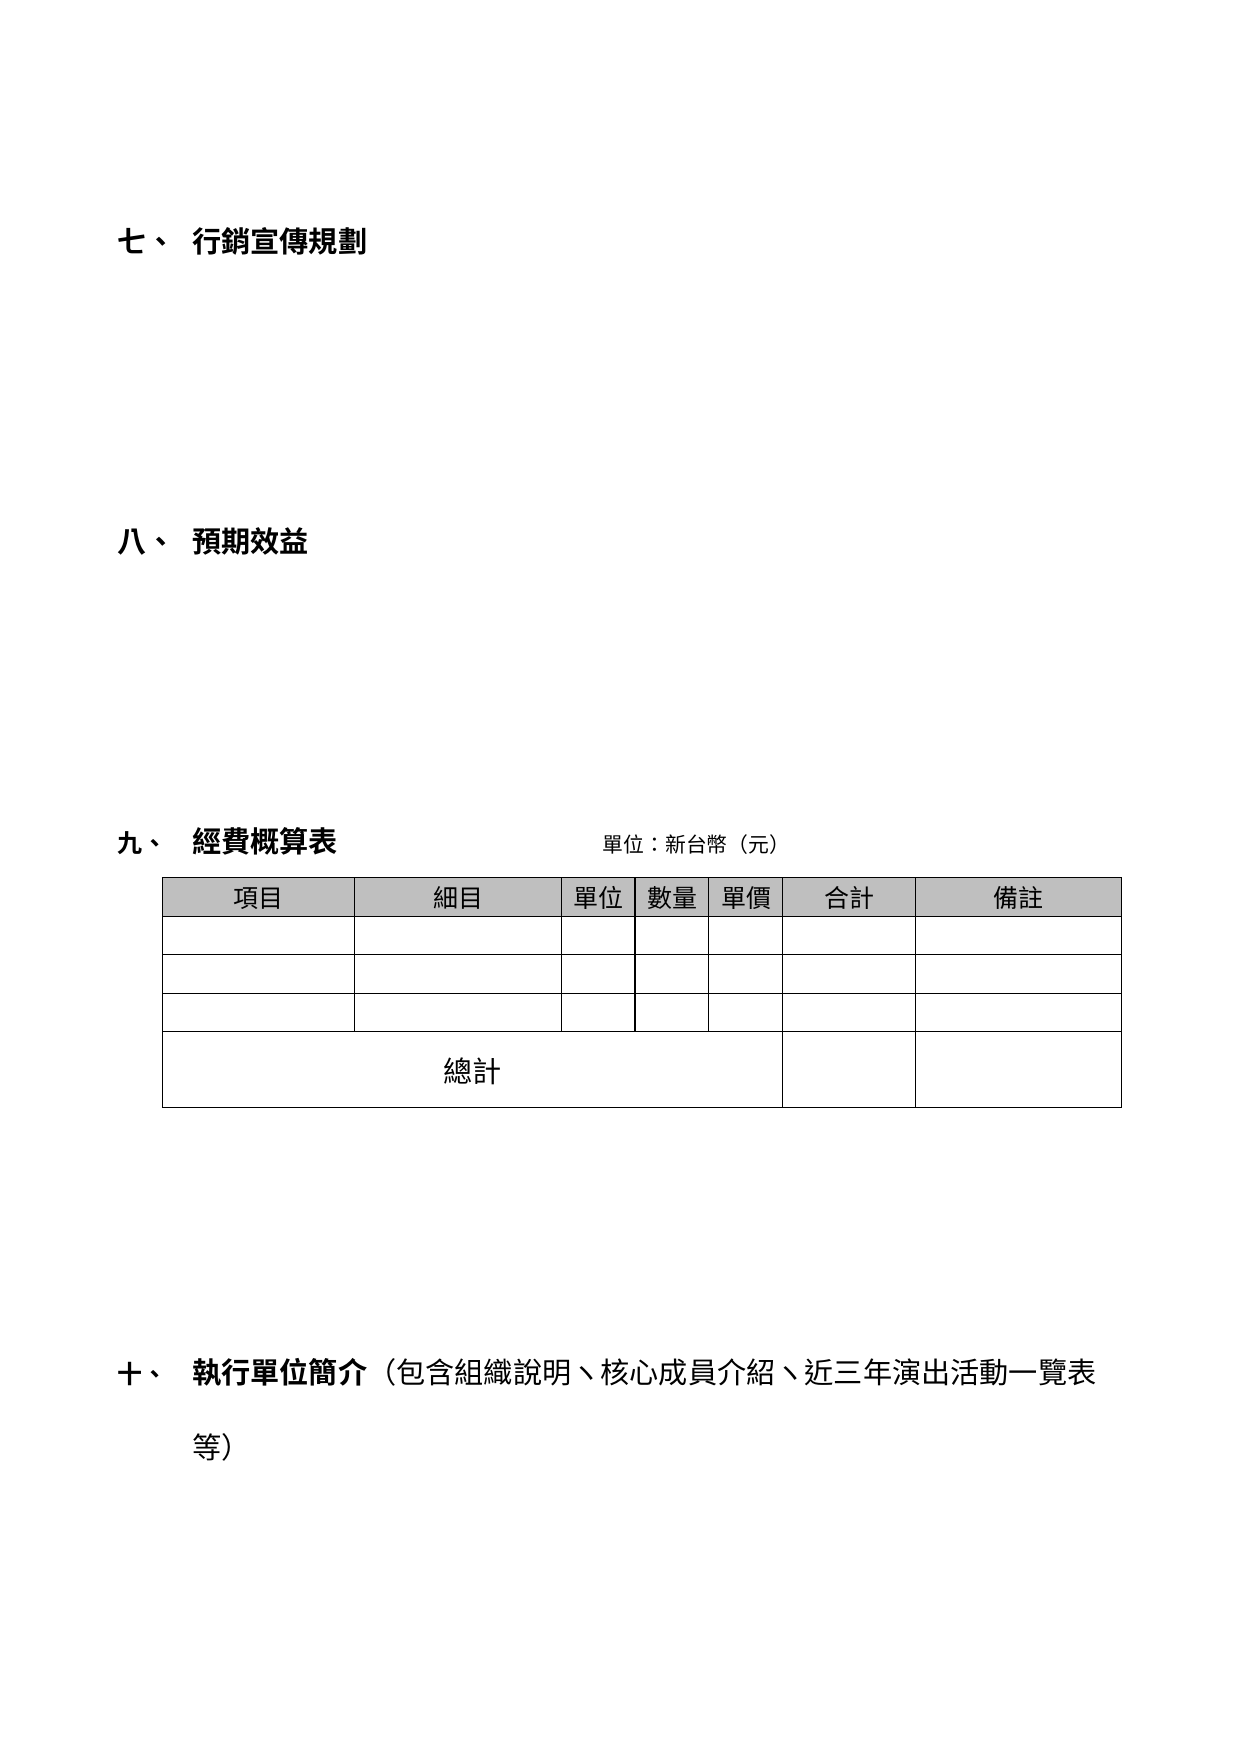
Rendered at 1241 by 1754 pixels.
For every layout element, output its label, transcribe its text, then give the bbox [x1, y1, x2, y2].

list 預期效益 [117, 502, 1122, 577]
table_cell [636, 994, 708, 1031]
table_header 單價 [709, 878, 782, 916]
table_cell [709, 994, 782, 1031]
table_cell 總計 [163, 1032, 782, 1107]
table_cell [783, 994, 915, 1031]
table_cell [562, 994, 634, 1031]
table_header 單位 [562, 878, 634, 916]
list 經費概算表 單位：新台幣（元） [117, 802, 1122, 877]
table_cell [916, 1032, 1121, 1107]
list 執行單位簡介（包含組織說明ヽ核心成員介紹ヽ近三年演出活動一覽表等） [117, 1333, 1122, 1483]
table_cell [636, 955, 708, 993]
table_cell [636, 917, 708, 954]
table_cell [783, 1032, 915, 1107]
table_cell [355, 994, 561, 1031]
table_header 項目 [163, 878, 354, 916]
table_cell [163, 994, 354, 1031]
table_header 細目 [355, 878, 561, 916]
table_cell [916, 917, 1121, 954]
list 行銷宣傳規劃 [117, 202, 1122, 277]
table_cell [163, 917, 354, 954]
table_cell [916, 994, 1121, 1031]
table_cell [355, 955, 561, 993]
table_cell [355, 917, 561, 954]
table_header 備註 [916, 878, 1121, 916]
table_cell [783, 955, 915, 993]
table_header 合計 [783, 878, 915, 916]
table_cell [783, 917, 915, 954]
table_cell [562, 917, 634, 954]
table_cell [709, 955, 782, 993]
table_cell [163, 955, 354, 993]
table_cell [916, 955, 1121, 993]
table_cell [562, 955, 634, 993]
table_cell [709, 917, 782, 954]
table_header 數量 [636, 878, 708, 916]
